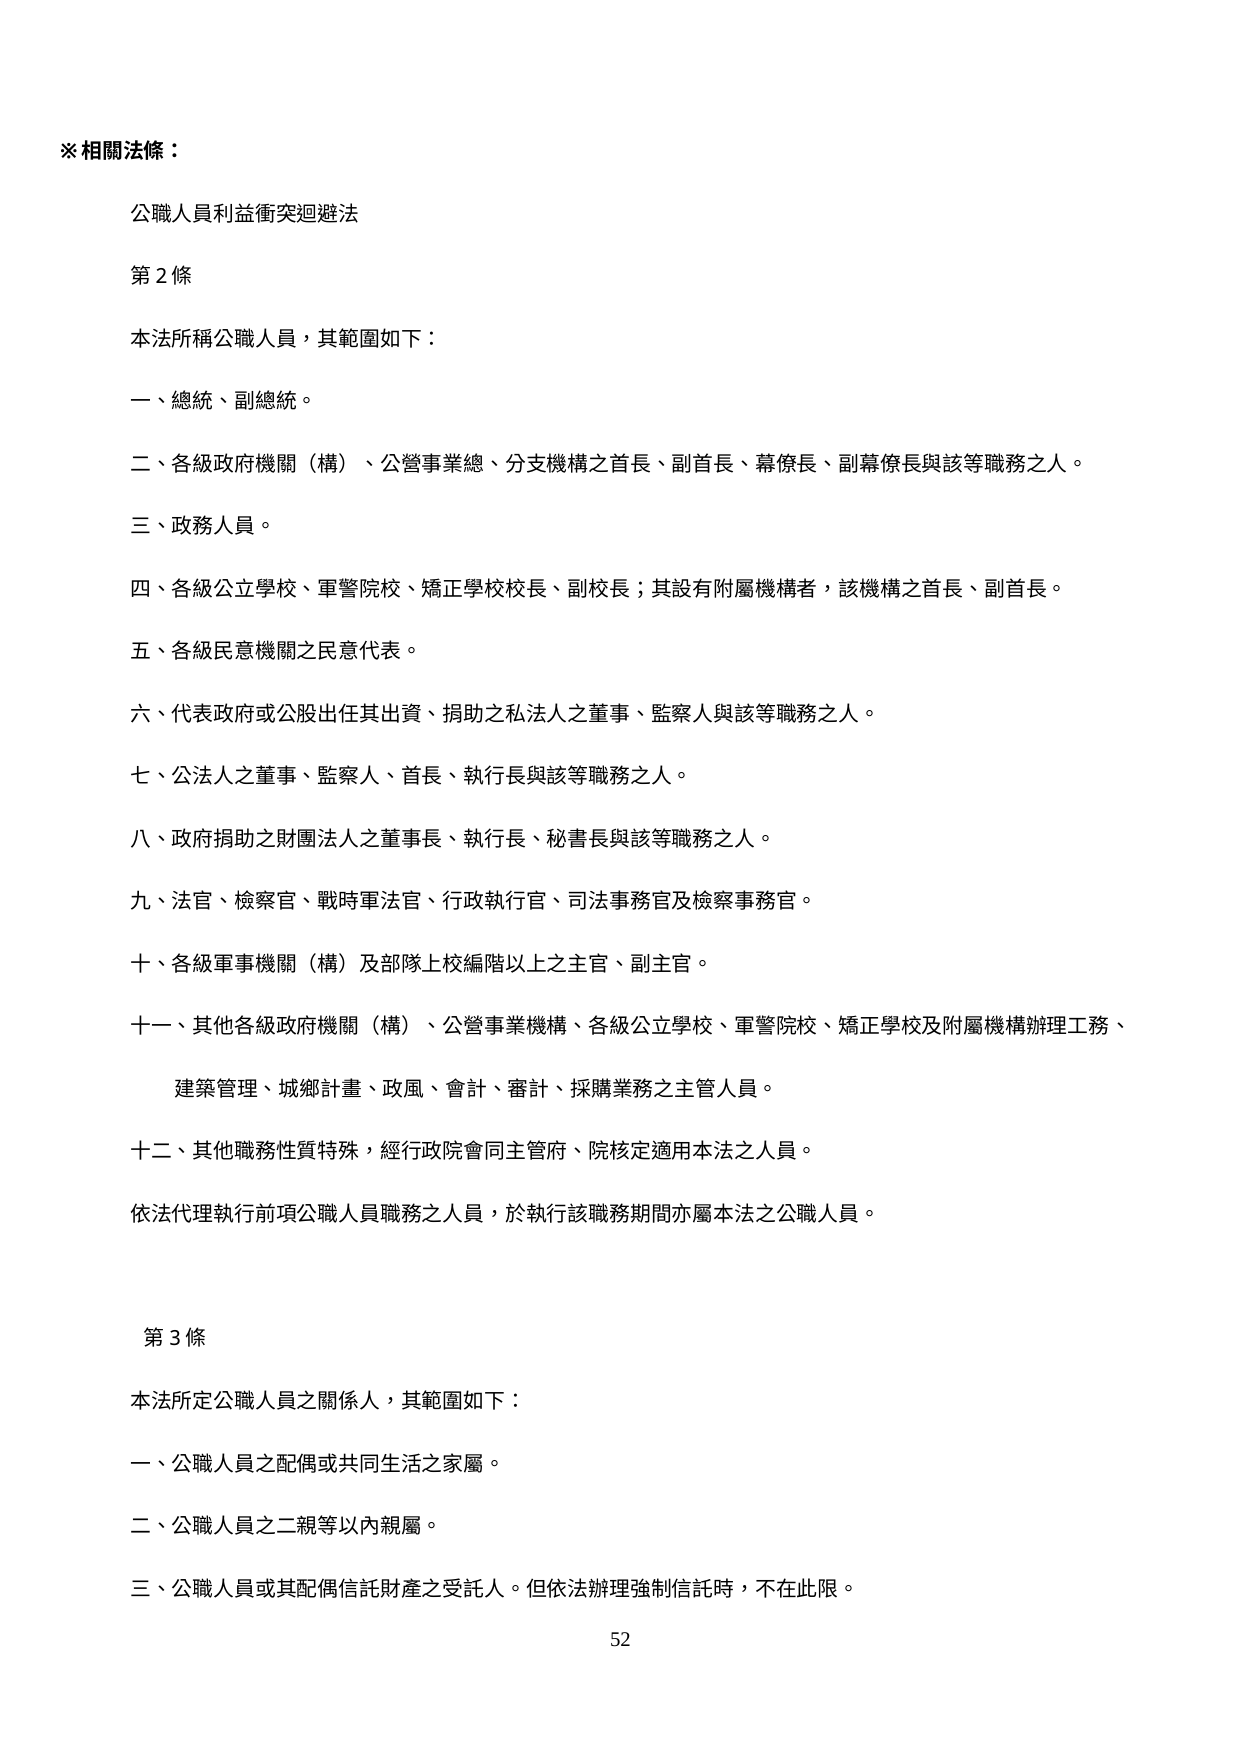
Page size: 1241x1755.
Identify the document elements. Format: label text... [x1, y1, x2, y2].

text ※相關法條： [56, 108, 1204, 170]
text 公職人員利益衝突迴避法 [130, 170, 1110, 233]
text 二、公職人員之二親等以內親屬。 [130, 1483, 1110, 1545]
text 五、各級民意機關之民意代表。 [130, 608, 1110, 670]
text 三、政務人員。 [130, 483, 1110, 545]
text 本法所定公職人員之關係人，其範圍如下： [130, 1358, 1110, 1420]
text 本法所稱公職人員，其範圍如下： [130, 295, 1110, 358]
text 二、各級政府機關（構）、公營事業總、分支機構之首長、副首長、幕僚長、副幕僚長與該等職務之人。 [130, 420, 1110, 483]
text 十二、其他職務性質特殊，經行政院會同主管府、院核定適用本法之人員。 [130, 1108, 1110, 1170]
text 十、各級軍事機關（構）及部隊上校編階以上之主官、副主官。 [130, 920, 1110, 983]
text 六、代表政府或公股出任其出資、捐助之私法人之董事、監察人與該等職務之人。 [130, 670, 1110, 733]
text 第3條 [56, 1295, 1204, 1358]
text 八、政府捐助之財團法人之董事長、執行長、秘書長與該等職務之人。 [130, 795, 1110, 858]
text 十一、其他各級政府機關（構）、公營事業機構、各級公立學校、軍警院校、矯正學校及附屬機構辦理工務、建築管理、城鄉計畫、政風、會計、審計、採購業務之主管人員。 [130, 983, 1110, 1108]
text 四、各級公立學校、軍警院校、矯正學校校長、副校長；其設有附屬機構者，該機構之首長、副首長。 [130, 545, 1110, 608]
text 第2條 [130, 233, 1110, 295]
text 三、公職人員或其配偶信託財產之受託人。但依法辦理強制信託時，不在此限。 [130, 1545, 1110, 1608]
text 依法代理執行前項公職人員職務之人員，於執行該職務期間亦屬本法之公職人員。 [130, 1170, 1110, 1233]
text 九、法官、檢察官、戰時軍法官、行政執行官、司法事務官及檢察事務官。 [130, 858, 1110, 920]
text 七、公法人之董事、監察人、首長、執行長與該等職務之人。 [130, 733, 1110, 795]
text 一、公職人員之配偶或共同生活之家屬。 [130, 1420, 1110, 1483]
text 一、總統、副總統。 [130, 358, 1110, 420]
